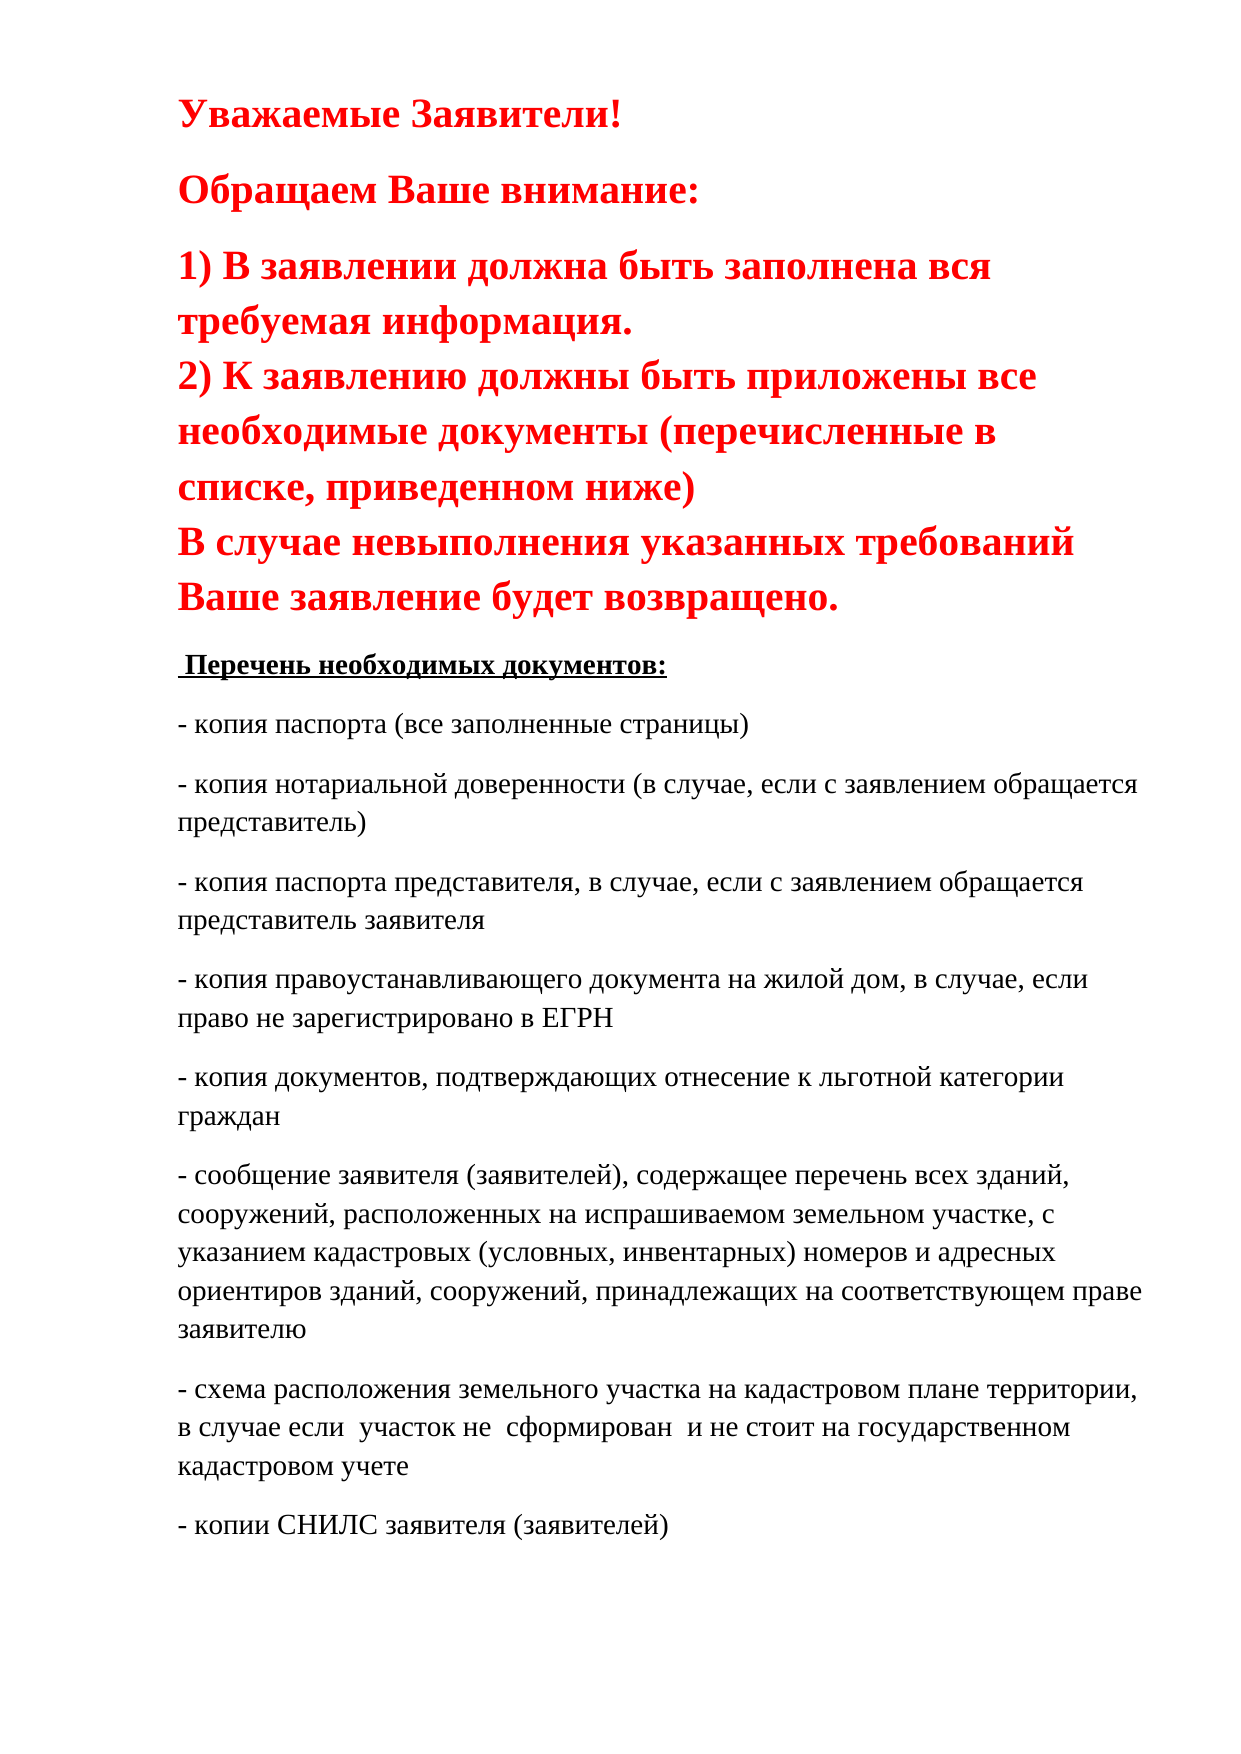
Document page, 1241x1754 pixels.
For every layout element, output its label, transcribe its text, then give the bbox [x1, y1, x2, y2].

text - копия нотариальной доверенности (в случае, если с заявлением обращается представитель) [177, 766, 1152, 838]
text - сообщение заявителя (заявителей), содержащее перечень всех зданий, сооружений, расположенных на испрашиваемом земельном участке, с указанием кадастровых (условных, инвентарных) номеров и адресных ориентиров зданий, сооружений, принадлежащих на соответствующем праве заявителю [177, 1157, 1152, 1345]
text Перечень необходимых документов: [177, 647, 1152, 681]
text - копия паспорта представителя, в случае, если с заявлением обращается представитель заявителя [177, 864, 1152, 936]
text - схема расположения земельного участка на кадастровом плане территории, в случае если участок не сформирован и не стоит на государственном кадастровом учете [177, 1371, 1152, 1482]
text - копии СНИЛС заявителя (заявителей) [177, 1507, 1152, 1541]
text - копия документов, подтверждающих отнесение к льготной категории граждан [177, 1059, 1152, 1132]
text - копия правоустанавливающего документа на жилой дом, в случае, если право не зарегистрировано в ЕГРН [177, 962, 1152, 1034]
text Обращаем Ваше внимание: [177, 164, 1137, 212]
text - копия паспорта (все заполненные страницы) [177, 706, 1152, 740]
text 1) В заявлении должна быть заполнена вся требуемая информация. 2) К заявлению должны быть приложены все необходимые документы (перечисленные в списке, приведенном ниже) В случае невыполнения указанных требований Ваше заявление будет возвращено. [177, 241, 1137, 619]
text Уважаемые Заявители! [177, 89, 1137, 137]
